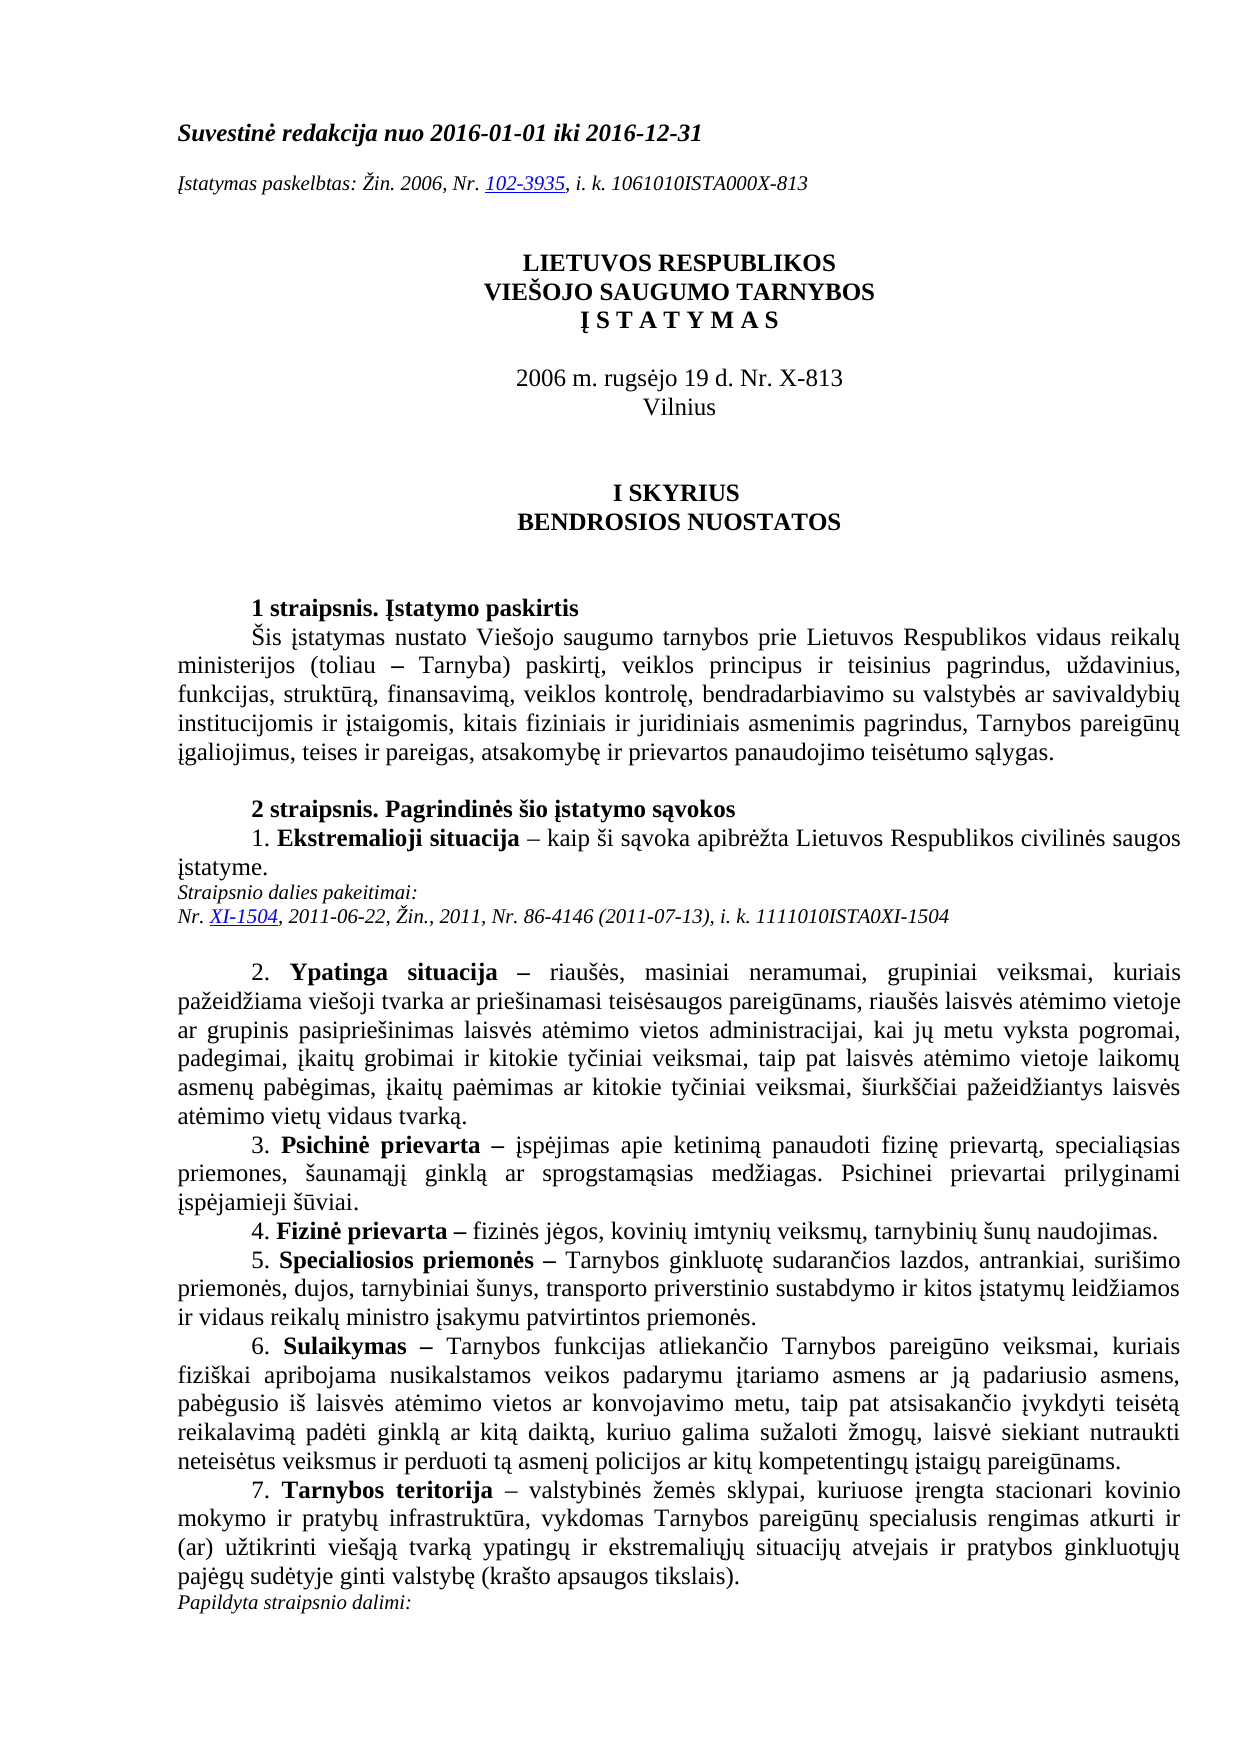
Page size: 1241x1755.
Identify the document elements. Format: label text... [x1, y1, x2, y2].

text 5. Specialiosios priemonės – Tarnybos ginkluotę sudarančios lazdos, antrankiai, surišimo priemonės, dujos, tarnybiniai šunys, transporto priverstinio sustabdymo ir kitos įstatymų leidžiamos ir vidaus reikalų ministro įsakymu patvirtintos priemonės. [177, 1245, 1181, 1331]
text 6. Sulaikymas – Tarnybos funkcijas atliekančio Tarnybos pareigūno veiksmai, kuriais fiziškai apribojama nusikalstamos veikos padarymu įtariamo asmens ar ją padariusio asmens, pabėgusio iš laisvės atėmimo vietos ar konvojavimo metu, taip pat atsisakančio įvykdyti teisėtą reikalavimą padėti ginklą ar kitą daiktą, kuriuo galima sužaloti žmogų, laisvė siekiant nutraukti neteisėtus veiksmus ir perduoti tą asmenį policijos ar kitų kompetentingų įstaigų pareigūnams. [177, 1331, 1181, 1475]
text 7. Tarnybos teritorija – valstybinės žemės sklypai, kuriuose įrengta stacionari kovinio mokymo ir pratybų infrastruktūra, vykdomas Tarnybos pareigūnų specialusis rengimas atkurti ir (ar) užtikrinti viešąją tvarką ypatingų ir ekstremaliųjų situacijų atvejais ir pratybos ginkluotųjų pajėgų sudėtyje ginti valstybę (krašto apsaugos tikslais). [177, 1475, 1181, 1590]
text 2 straipsnis. Pagrindinės šio įstatymo sąvokos [177, 794, 1181, 823]
text Įstatymas paskelbtas: Žin. 2006, Nr. 102-3935, i. k. 1061010ISTA000X-813 [177, 171, 1181, 195]
text Papildyta straipsnio dalimi: [177, 1590, 1181, 1614]
text 2006 m. rugsėjo 19 d. Nr. X-813 Vilnius [177, 363, 1181, 449]
text BENDROSIOS NUOSTATOS [177, 507, 1181, 535]
text 4. Fizinė prievarta – fizinės jėgos, kovinių imtynių veiksmų, tarnybinių šunų naudojimas. [177, 1216, 1181, 1245]
text I SKYRIUS [177, 478, 1181, 507]
text Suvestinė redakcija nuo 2016-01-01 iki 2016-12-31 [177, 118, 1181, 147]
text 3. Psichinė prievarta – įspėjimas apie ketinimą panaudoti fizinę prievartą, specialiąsias priemones, šaunamąjį ginklą ar sprogstamąsias medžiagas. Psichinei prievartai prilyginami įspėjamieji šūviai. [177, 1130, 1181, 1216]
text Straipsnio dalies pakeitimai: [177, 880, 1181, 904]
text Šis įstatymas nustato Viešojo saugumo tarnybos prie Lietuvos Respublikos vidaus reikalų ministerijos (toliau – Tarnyba) paskirtį, veiklos principus ir teisinius pagrindus, uždavinius, funkcijas, struktūrą, finansavimą, veiklos kontrolę, bendradarbiavimo su valstybės ar savivaldybių institucijomis ir įstaigomis, kitais fiziniais ir juridiniais asmenimis pagrindus, Tarnybos pareigūnų įgaliojimus, teises ir pareigas, atsakomybę ir prievartos panaudojimo teisėtumo sąlygas. [177, 622, 1181, 765]
text 2. Ypatinga situacija – riaušės, masiniai neramumai, grupiniai veiksmai, kuriais pažeidžiama viešoji tvarka ar priešinamasi teisėsaugos pareigūnams, riaušės laisvės atėmimo vietoje ar grupinis pasipriešinimas laisvės atėmimo vietos administracijai, kai jų metu vyksta pogromai, padegimai, įkaitų grobimai ir kitokie tyčiniai veiksmai, taip pat laisvės atėmimo vietoje laikomų asmenų pabėgimas, įkaitų paėmimas ar kitokie tyčiniai veiksmai, šiurkščiai pažeidžiantys laisvės atėmimo vietų vidaus tvarką. [177, 957, 1181, 1130]
text 1. Ekstremalioji situacija – kaip ši sąvoka apibrėžta Lietuvos Respublikos civilinės saugos įstatyme. [177, 823, 1181, 880]
text Nr. XI-1504, 2011-06-22, Žin., 2011, Nr. 86-4146 (2011-07-13), i. k. 1111010ISTA0XI-1504 [177, 904, 1181, 928]
text 1 straipsnis. Įstatymo paskirtis [177, 593, 1181, 622]
text LIETUVOS RESPUBLIKOS VIEŠOJO SAUGUMO TARNYBOS Į S T A T Y M A S [177, 248, 1181, 363]
